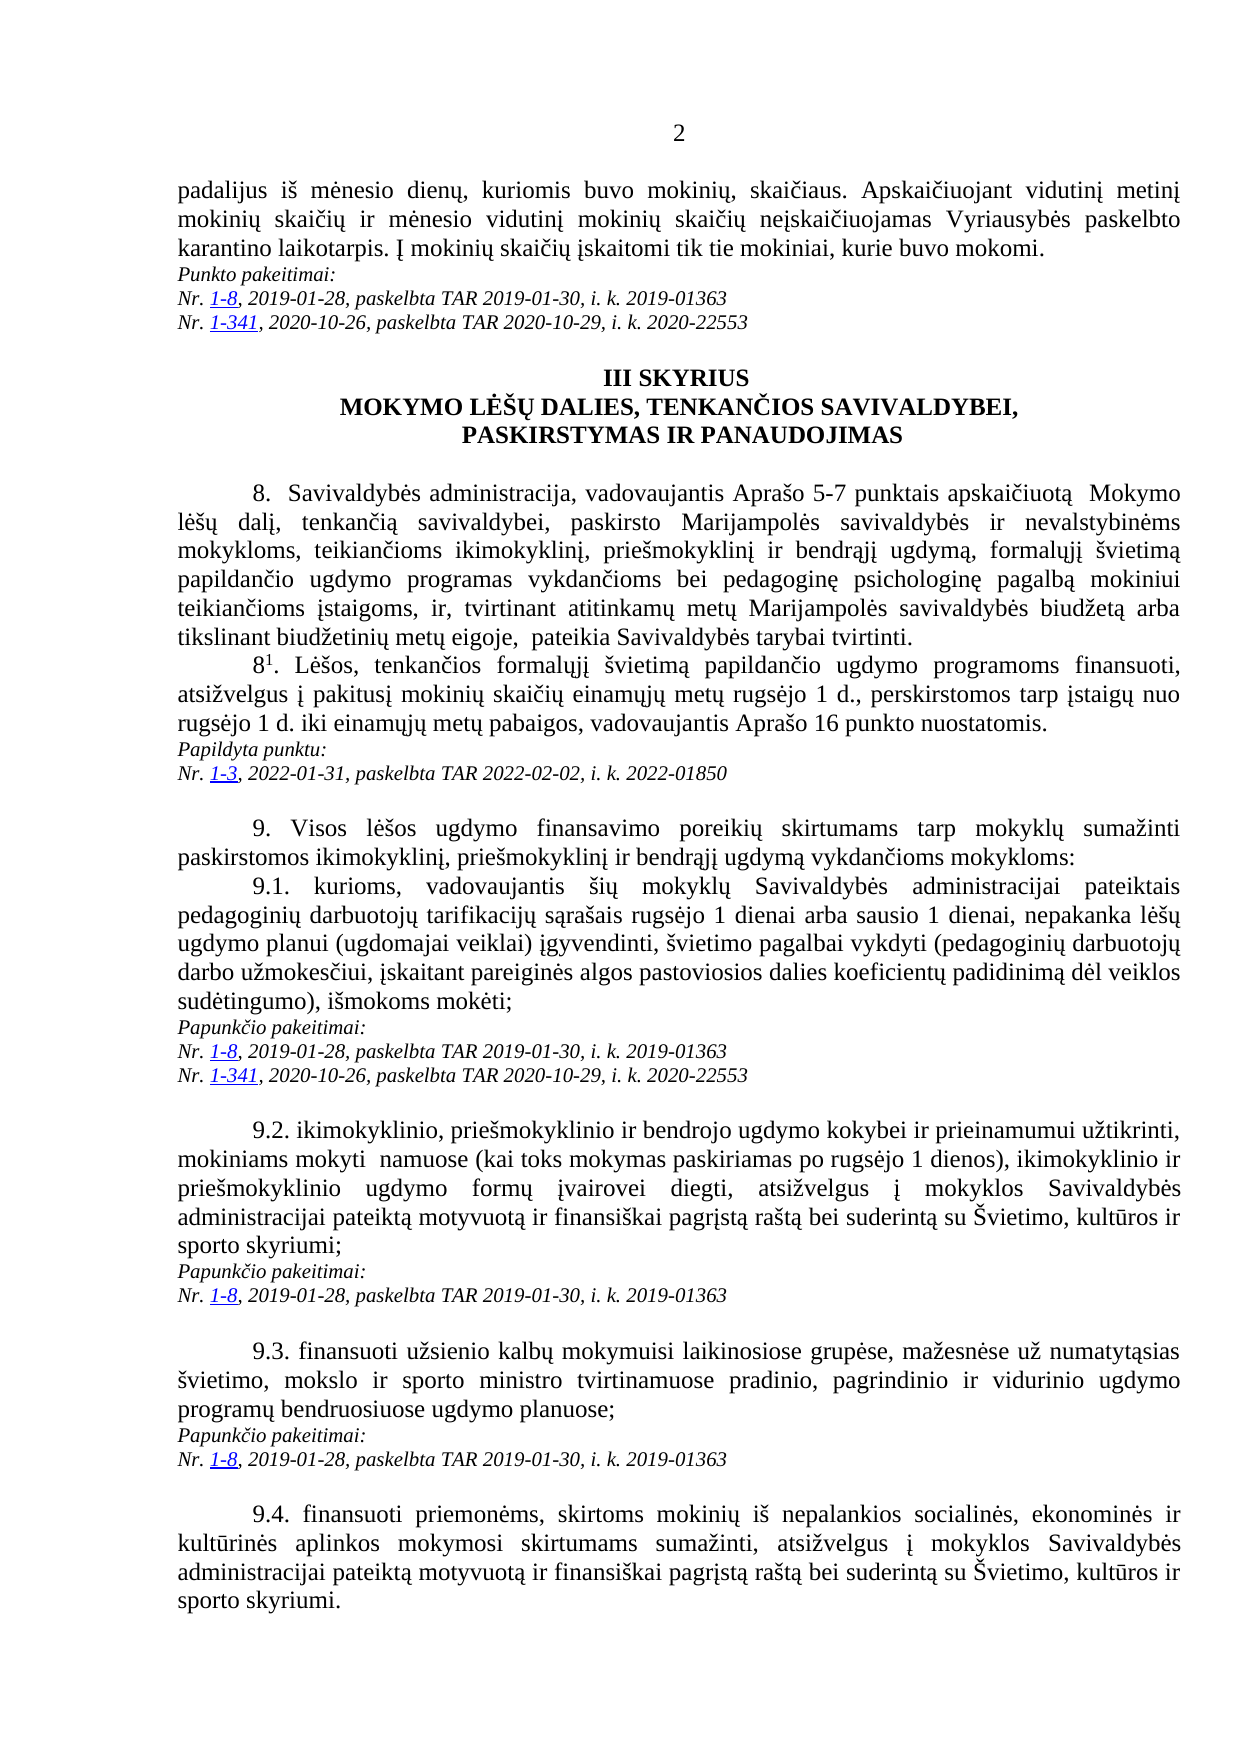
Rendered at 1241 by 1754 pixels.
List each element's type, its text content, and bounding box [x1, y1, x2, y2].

text Nr. 1-8, 2019-01-28, paskelbta TAR 2019-01-30, i. k. 2019-01363 [177, 1447, 1181, 1471]
text 9. Visos lėšos ugdymo finansavimo poreikių skirtumams tarp mokyklų sumažinti paskirstomos ikimokyklinį, priešmokyklinį ir bendrąjį ugdymą vykdančioms mokykloms: [177, 813, 1181, 871]
text Nr. 1-8, 2019-01-28, paskelbta TAR 2019-01-30, i. k. 2019-01363 [177, 1039, 1181, 1063]
text 9.4. finansuoti priemonėms, skirtoms mokinių iš nepalankios socialinės, ekonominės ir kultūrinės aplinkos mokymosi skirtumams sumažinti, atsižvelgus į mokyklos Savivaldybės administracijai pateiktą motyvuotą ir finansiškai pagrįstą raštą bei suderintą su Švietimo, kultūros ir sporto skyriumi. [177, 1499, 1181, 1614]
text 9.2. ikimokyklinio, priešmokyklinio ir bendrojo ugdymo kokybei ir prieinamumui užtikrinti, mokiniams mokyti namuose (kai toks mokymas paskiriamas po rugsėjo 1 dienos), ikimokyklinio ir priešmokyklinio ugdymo formų įvairovei diegti, atsižvelgus į mokyklos Savivaldybės administracijai pateiktą motyvuotą ir finansiškai pagrįstą raštą bei suderintą su Švietimo, kultūros ir sporto skyriumi; [177, 1116, 1181, 1259]
text 9.3. finansuoti užsienio kalbų mokymuisi laikinosiose grupėse, mažesnėse už numatytąsias švietimo, mokslo ir sporto ministro tvirtinamuose pradinio, pagrindinio ir vidurinio ugdymo programų bendruosiuose ugdymo planuose; [177, 1336, 1181, 1422]
text padalijus iš mėnesio dienų, kuriomis buvo mokinių, skaičiaus. Apskaičiuojant vidutinį metinį mokinių skaičių ir mėnesio vidutinį mokinių skaičių neįskaičiuojamas Vyriausybės paskelbto karantino laikotarpis. Į mokinių skaičių įskaitomi tik tie mokiniai, kurie buvo mokomi. [177, 176, 1181, 262]
text Papunkčio pakeitimai: [177, 1259, 1181, 1283]
text Papildyta punktu: [177, 737, 1181, 761]
text MOKYMO LĖŠŲ DALIES, TENKANČIOS SAVIVALDYBEI, [177, 392, 1181, 420]
text PASKIRSTYMAS IR PANAUDOJIMAS [177, 420, 1181, 449]
text Nr. 1-341, 2020-10-26, paskelbta TAR 2020-10-29, i. k. 2020-22553 [177, 1063, 1181, 1087]
text 8. Savivaldybės administracija, vadovaujantis Aprašo 5-7 punktais apskaičiuotą Mokymo lėšų dalį, tenkančią savivaldybei, paskirsto Marijampolės savivaldybės ir nevalstybinėms mokykloms, teikiančioms ikimokyklinį, priešmokyklinį ir bendrąjį ugdymą, formalųjį švietimą papildančio ugdymo programas vykdančioms bei pedagoginę psichologinę pagalbą mokiniui teikiančioms įstaigoms, ir, tvirtinant atitinkamų metų Marijampolės savivaldybės biudžetą arba tikslinant biudžetinių metų eigoje, pateikia Savivaldybės tarybai tvirtinti. [177, 478, 1181, 650]
text 9.1. kurioms, vadovaujantis šių mokyklų Savivaldybės administracijai pateiktais pedagoginių darbuotojų tarifikacijų sąrašais rugsėjo 1 dienai arba sausio 1 dienai, nepakanka lėšų ugdymo planui (ugdomajai veiklai) įgyvendinti, švietimo pagalbai vykdyti (pedagoginių darbuotojų darbo užmokesčiui, įskaitant pareiginės algos pastoviosios dalies koeficientų padidinimą dėl veiklos sudėtingumo), išmokoms mokėti; [177, 871, 1181, 1015]
text Nr. 1-3, 2022-01-31, paskelbta TAR 2022-02-02, i. k. 2022-01850 [177, 761, 1181, 785]
text Papunkčio pakeitimai: [177, 1422, 1181, 1447]
text III SKYRIUS [177, 363, 1181, 392]
text 81. Lėšos, tenkančios formalųjį švietimą papildančio ugdymo programoms finansuoti, atsižvelgus į pakitusį mokinių skaičių einamųjų metų rugsėjo 1 d., perskirstomos tarp įstaigų nuo rugsėjo 1 d. iki einamųjų metų pabaigos, vadovaujantis Aprašo 16 punkto nuostatomis. [177, 650, 1181, 737]
text Nr. 1-8, 2019-01-28, paskelbta TAR 2019-01-30, i. k. 2019-01363 [177, 1283, 1181, 1307]
text Papunkčio pakeitimai: [177, 1015, 1181, 1039]
text Punkto pakeitimai: [177, 262, 1181, 286]
text Nr. 1-341, 2020-10-26, paskelbta TAR 2020-10-29, i. k. 2020-22553 [177, 310, 1181, 334]
text Nr. 1-8, 2019-01-28, paskelbta TAR 2019-01-30, i. k. 2019-01363 [177, 286, 1181, 310]
